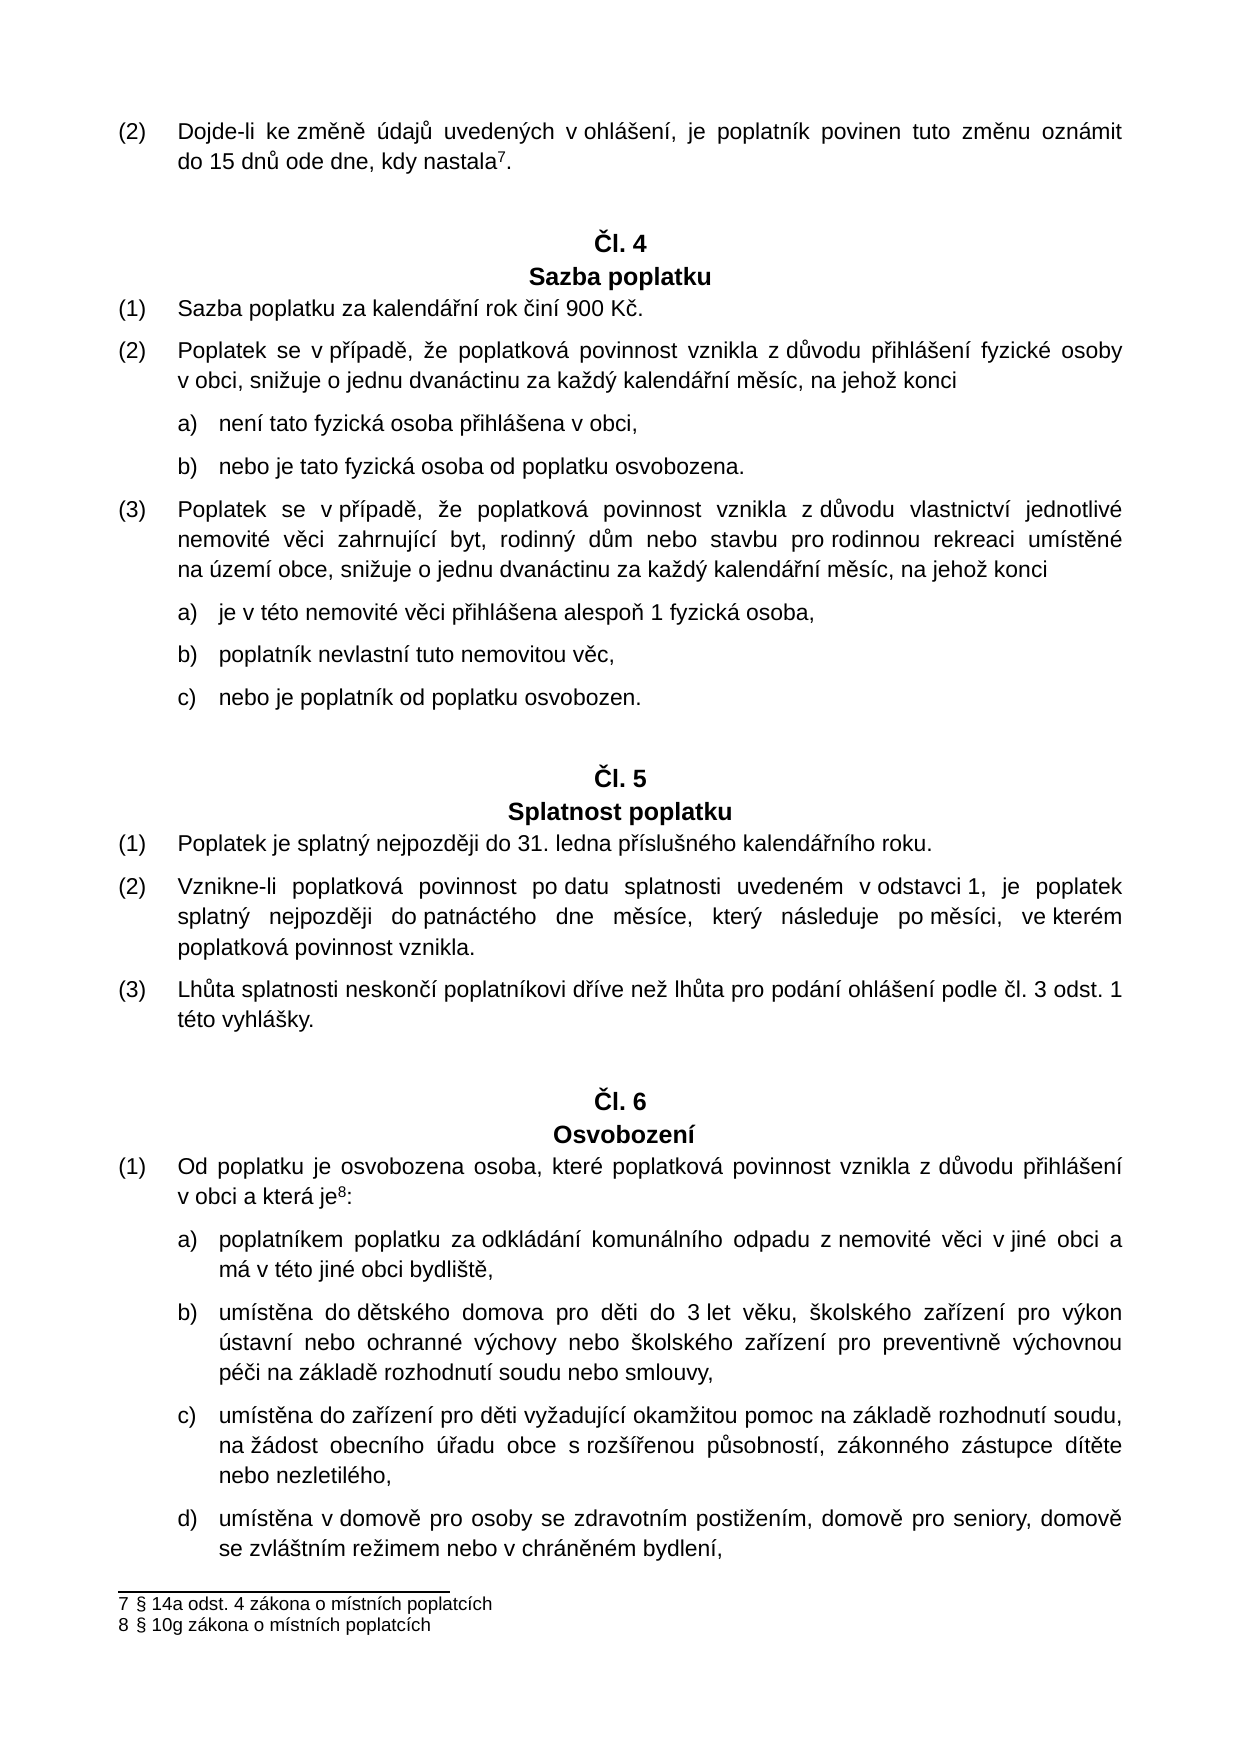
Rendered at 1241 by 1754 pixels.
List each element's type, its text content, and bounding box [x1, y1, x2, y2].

list Sazba poplatku za kalendářní rok činí 900 Kč. [118, 294, 1122, 321]
list Dojde-li ke změně údajů uvedených v ohlášení, je poplatník povinen tuto změnu oznámit do 15 dnů ode dne, kdy nastala. [118, 118, 1122, 175]
list Lhůta splatnosti neskončí poplatníkovi dříve než lhůta pro podání ohlášení podle čl. 3 odst. 1 této vyhlášky. [118, 976, 1122, 1033]
list § 10g zákona o místních poplatcích [118, 1614, 1122, 1635]
subtitle Čl. 4 Sazba poplatku [118, 228, 1122, 290]
list nebo je poplatník od poplatku osvobozen. [177, 684, 1122, 711]
list Vznikne-li poplatková povinnost po datu splatnosti uvedeném v odstavci 1, je poplatek splatný nejpozději do patnáctého dne měsíce, který následuje po měsíci, ve kterém poplatková povinnost vznikla. [118, 873, 1122, 960]
list poplatníkem poplatku za odkládání komunálního odpadu z nemovité věci v jiné obci a má v této jiné obci bydliště, [177, 1226, 1122, 1282]
list nebo je tato fyzická osoba od poplatku osvobozena. [177, 453, 1122, 479]
list Poplatek se v případě, že poplatková povinnost vznikla z důvodu přihlášení fyzické osoby v obci, snižuje o jednu dvanáctinu za každý kalendářní měsíc, na jehož konci [118, 337, 1122, 394]
subtitle Čl. 6 Osvobození [118, 1087, 1122, 1148]
list není tato fyzická osoba přihlášena v obci, [177, 410, 1122, 437]
list je v této nemovité věci přihlášena alespoň 1 fyzická osoba, [177, 599, 1122, 625]
list Poplatek je splatný nejpozději do 31. ledna příslušného kalendářního roku. [118, 830, 1122, 857]
list umístěna do dětského domova pro děti do 3 let věku, školského zařízení pro výkon ústavní nebo ochranné výchovy nebo školského zařízení pro preventivně výchovnou péči na základě rozhodnutí soudu nebo smlouvy, [177, 1298, 1122, 1385]
list Od poplatku je osvobozena osoba, které poplatková povinnost vznikla z důvodu přihlášení v obci a která je: [118, 1153, 1122, 1209]
subtitle Čl. 5 Splatnost poplatku [118, 764, 1122, 826]
list umístěna v domově pro osoby se zdravotním postižením, domově pro seniory, domově se zvláštním režimem nebo v chráněném bydlení, [177, 1505, 1122, 1561]
list umístěna do zařízení pro děti vyžadující okamžitou pomoc na základě rozhodnutí soudu, na žádost obecního úřadu obce s rozšířenou působností, zákonného zástupce dítěte nebo nezletilého, [177, 1402, 1122, 1488]
list Poplatek se v případě, že poplatková povinnost vznikla z důvodu vlastnictví jednotlivé nemovité věci zahrnující byt, rodinný dům nebo stavbu pro rodinnou rekreaci umístěné na území obce, snižuje o jednu dvanáctinu za každý kalendářní měsíc, na jehož konci [118, 496, 1122, 582]
list § 14a odst. 4 zákona o místních poplatcích [118, 1592, 1122, 1614]
list poplatník nevlastní tuto nemovitou věc, [177, 641, 1122, 668]
